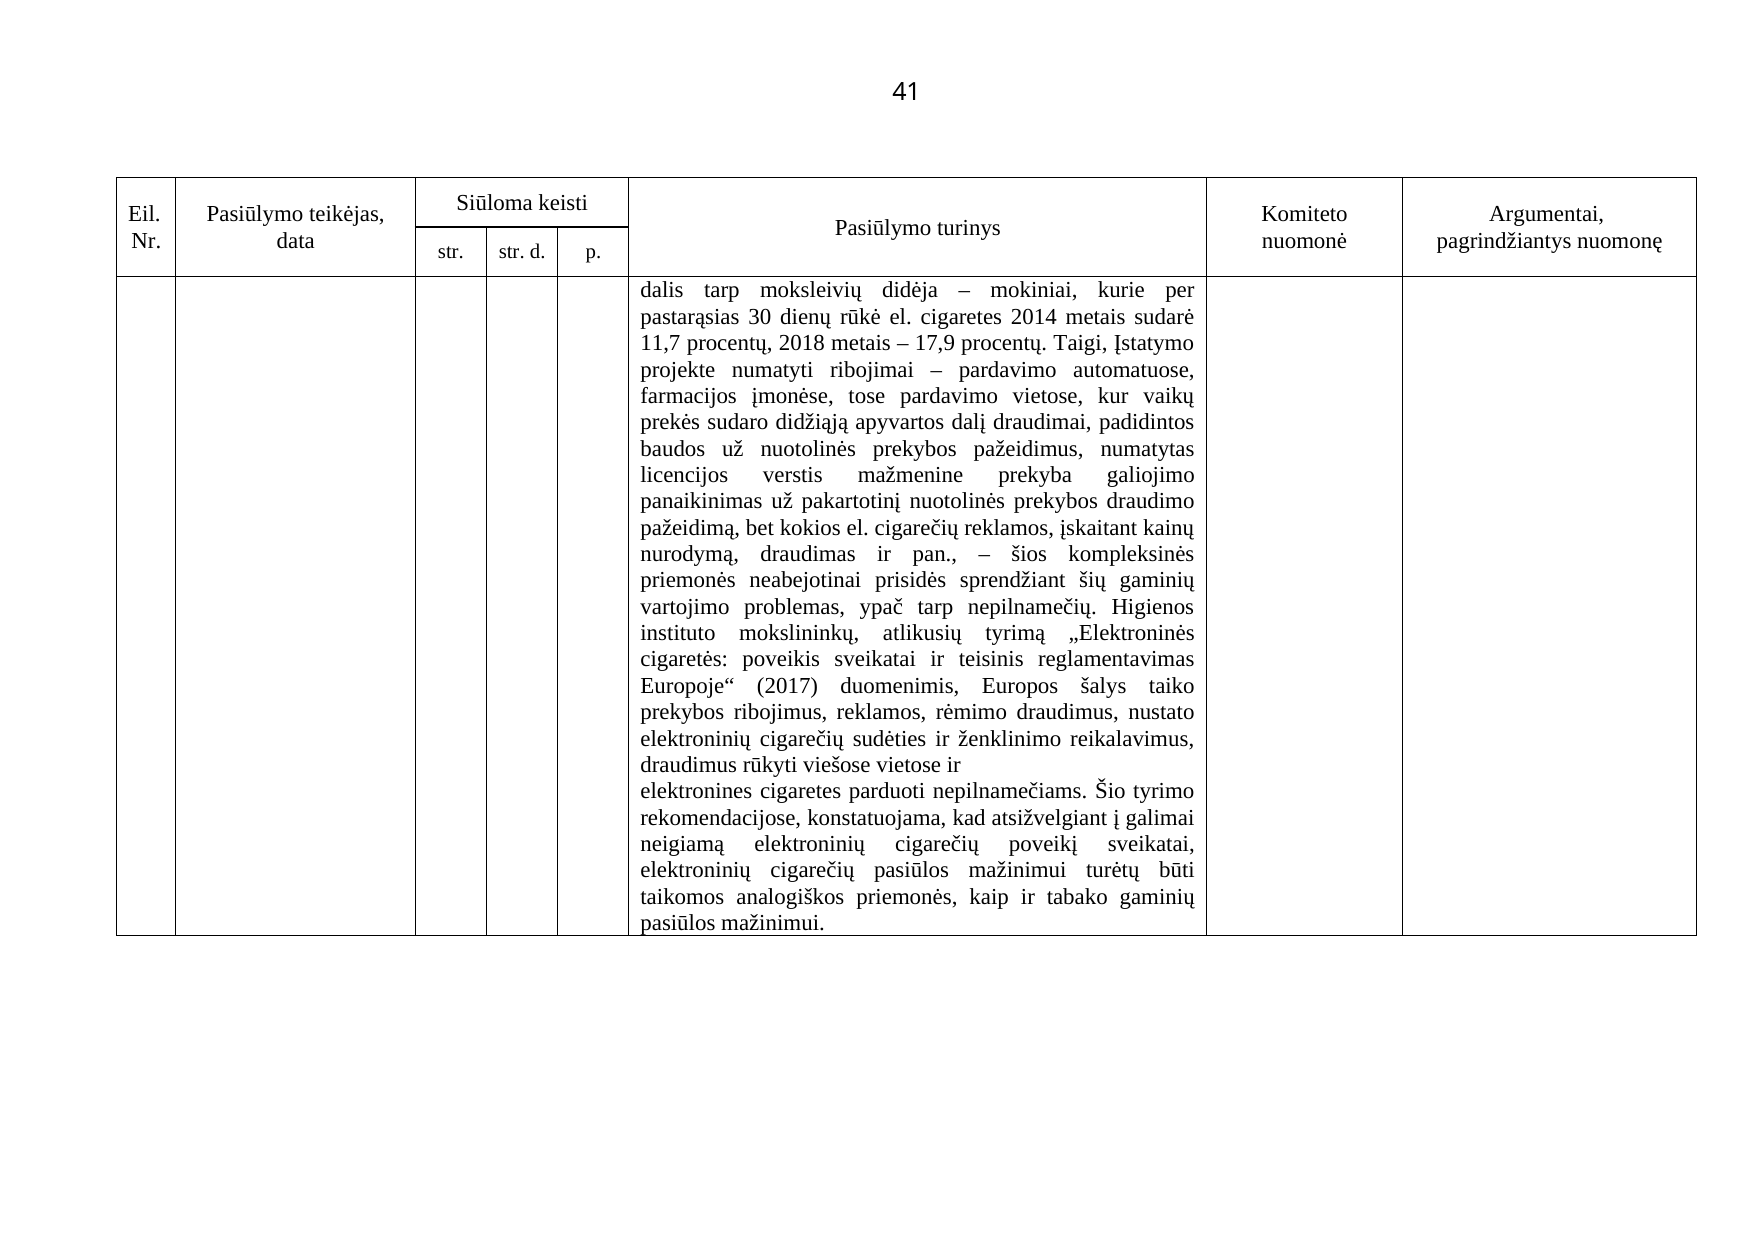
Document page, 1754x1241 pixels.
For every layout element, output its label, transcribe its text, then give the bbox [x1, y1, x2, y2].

table_cell [176, 277, 415, 935]
table_cell str. d. [487, 228, 557, 276]
table_header Eil. Nr. [117, 178, 175, 276]
table_cell p. [558, 228, 628, 276]
table_cell [558, 277, 628, 935]
table_cell [1403, 277, 1696, 935]
table_cell dalis tarp moksleivių didėja – mokiniai, kurie per pastarąsias 30 dienų rūkė el. cigaretes 2014 metais sudarė 11,7 procentų, 2018 metais – 17,9 procentų. Taigi, Įstatymo projekte numatyti ribojimai – pardavimo automatuose, farmacijos įmonėse, tose pardavimo vietose, kur vaikų prekės sudaro didžiąją apyvartos dalį draudimai, padidintos baudos už nuotolinės prekybos pažeidimus, numatytas licencijos verstis mažmenine prekyba galiojimo panaikinimas už pakartotinį nuotolinės prekybos draudimo pažeidimą, bet kokios el. cigarečių reklamos, įskaitant kainų nurodymą, draudimas ir pan., – šios kompleksinės priemonės neabejotinai prisidės sprendžiant šių gaminių vartojimo problemas, ypač tarp nepilnamečių. Higienos instituto mokslininkų, atlikusių tyrimą „Elektroninės cigaretės: poveikis sveikatai ir teisinis reglamentavimas Europoje“ (2017) duomenimis, Europos šalys taiko prekybos ribojimus, reklamos, rėmimo draudimus, nustato elektroninių cigarečių sudėties ir ženklinimo reikalavimus, draudimus rūkyti viešose vietose ir elektronines cigaretes parduoti nepilnamečiams. Šio tyrimo rekomendacijose, konstatuojama, kad atsižvelgiant į galimai neigiamą elektroninių cigarečių poveikį sveikatai, elektroninių cigarečių pasiūlos mažinimui turėtų būti taikomos analogiškos priemonės, kaip ir tabako gaminių pasiūlos mažinimui. [629, 277, 1206, 935]
table_header Siūloma keisti [416, 178, 628, 226]
table_cell [487, 277, 557, 935]
table_header Pasiūlymo teikėjas, data [176, 178, 415, 276]
table_cell str. [416, 228, 486, 276]
table_cell [416, 277, 486, 935]
table_header Argumentai, pagrindžiantys nuomonę [1403, 178, 1696, 276]
table_cell [117, 277, 175, 935]
table_cell [1207, 277, 1402, 935]
table_header Pasiūlymo turinys [629, 178, 1206, 276]
table_header Komiteto nuomonė [1207, 178, 1402, 276]
